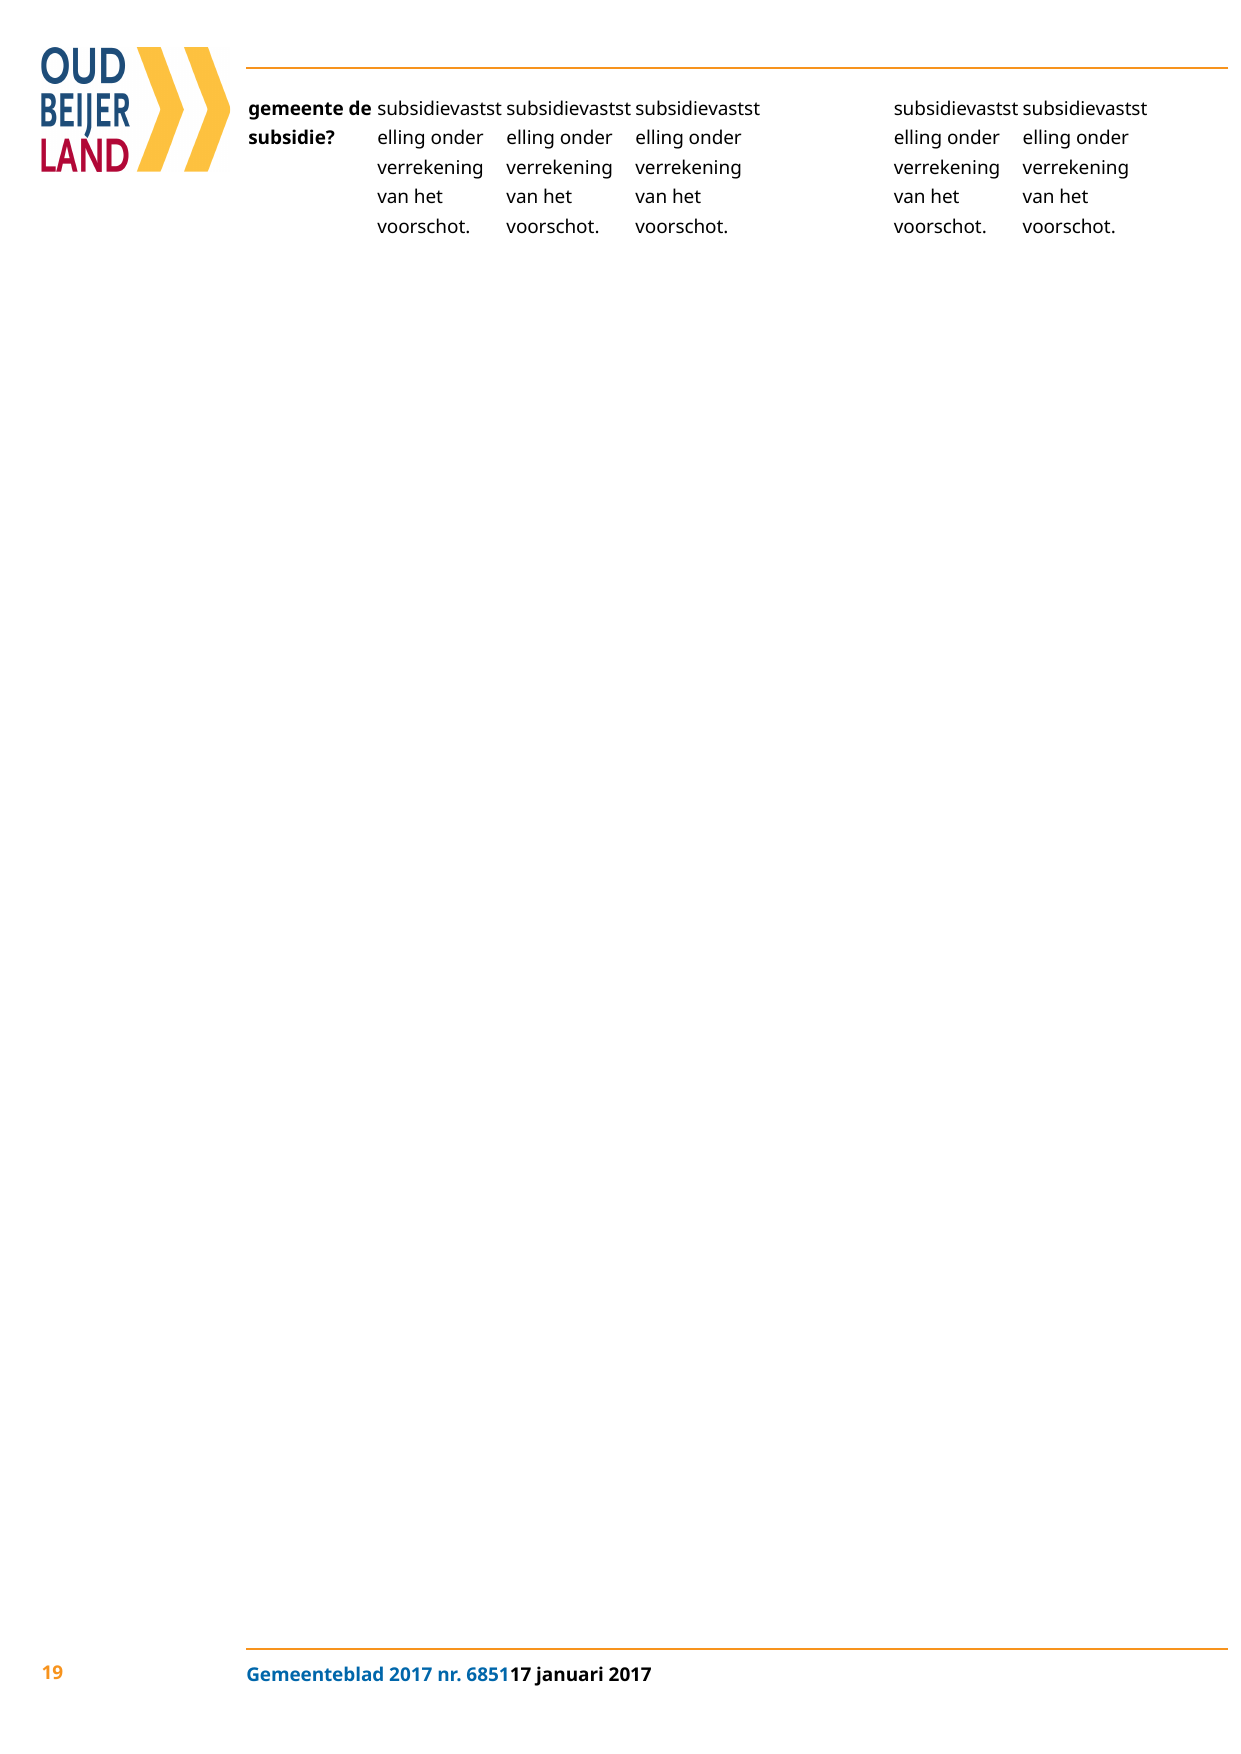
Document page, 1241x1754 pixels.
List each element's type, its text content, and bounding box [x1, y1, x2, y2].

picture [41, 47, 231, 172]
table_cell subsidievaststelling onder verrekening van het voorschot. [506, 95, 635, 239]
table_cell [764, 95, 893, 239]
table_cell subsidievaststelling onder verrekening van het voorschot. [1023, 95, 1152, 239]
table_cell subsidievaststelling onder verrekening van het voorschot. [894, 95, 1022, 239]
table_cell subsidievaststelling onder verrekening van het voorschot. [377, 95, 506, 239]
table_cell gemeente de subsidie? [248, 95, 377, 239]
table_cell subsidievaststelling onder verrekening van het voorschot. [635, 95, 764, 239]
